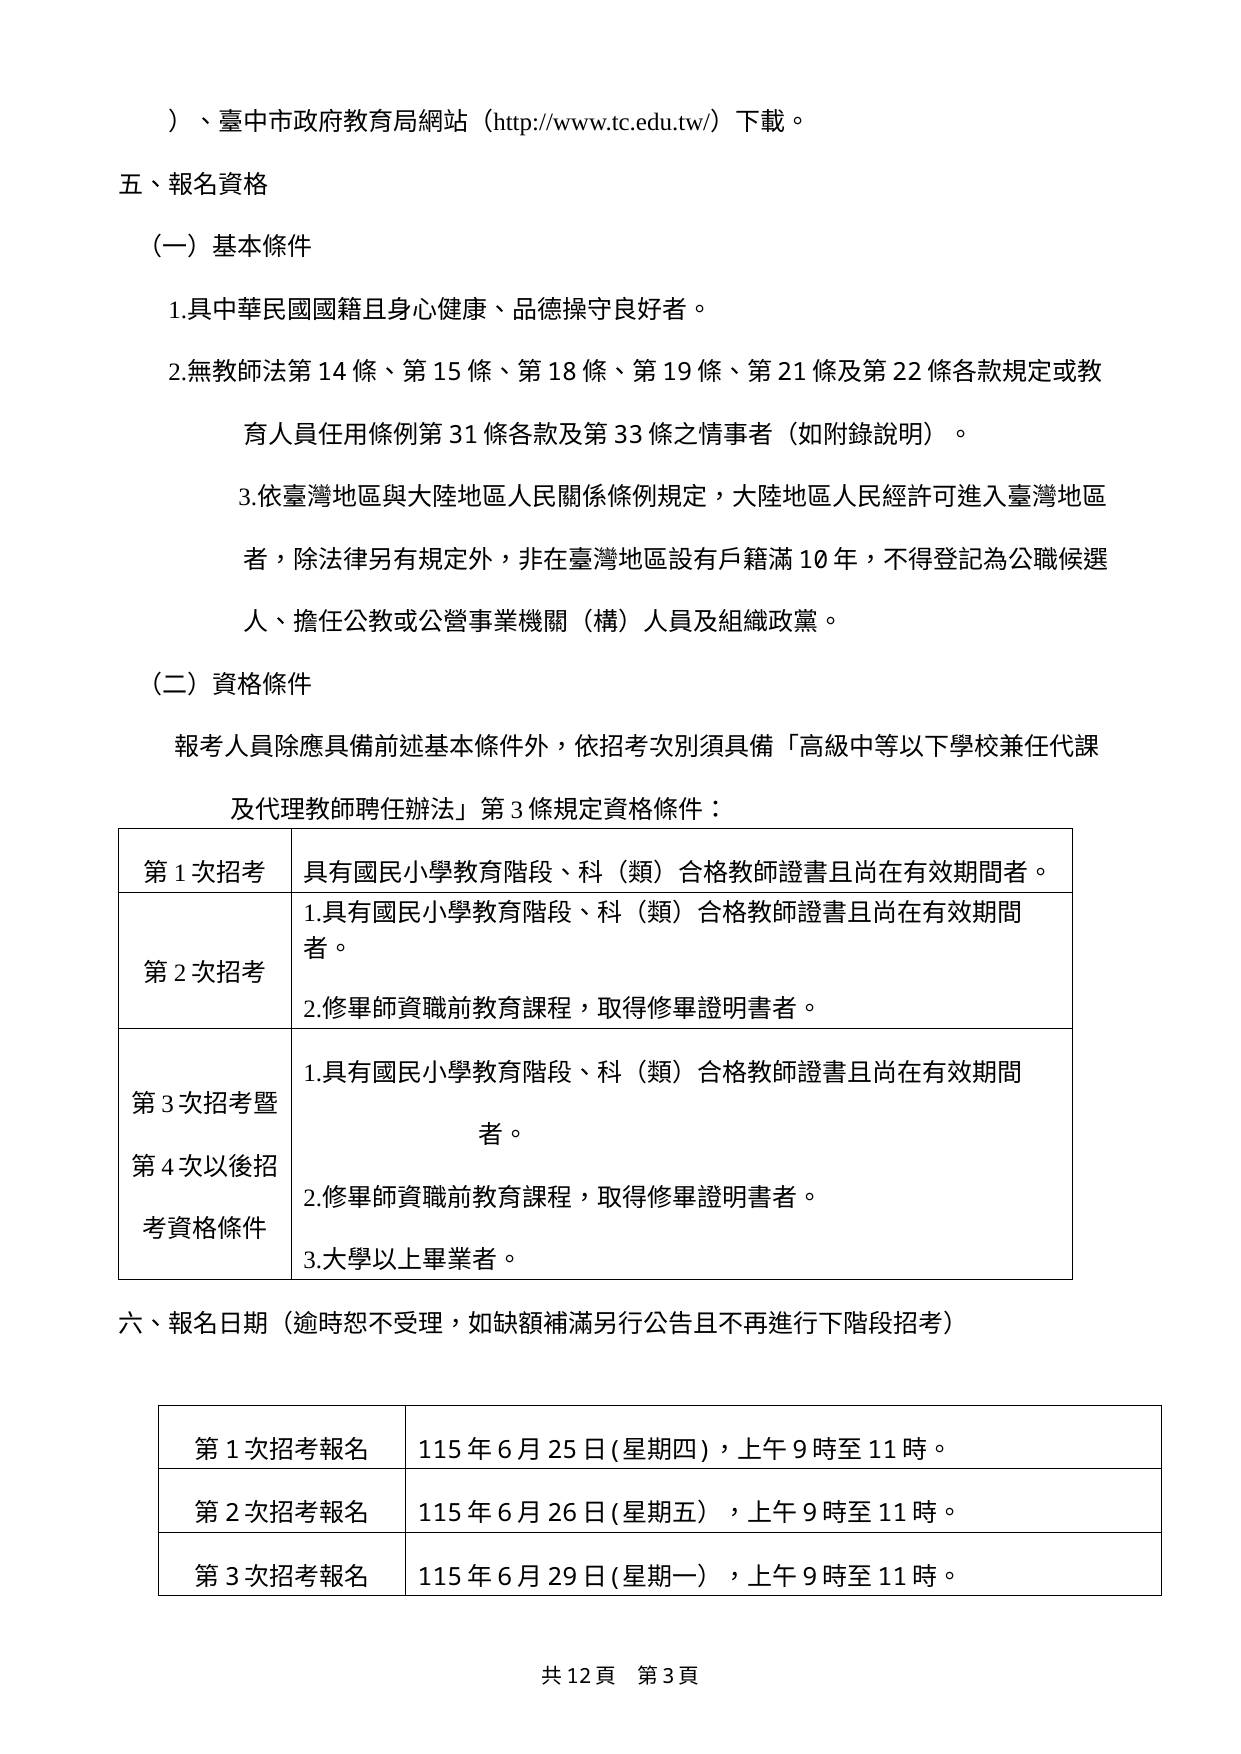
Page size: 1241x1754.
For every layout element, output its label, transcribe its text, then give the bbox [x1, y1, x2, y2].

text 1.具中華民國國籍且身心健康、品德操守良好者。 [118, 266, 1122, 328]
table_cell 第2次招考 [119, 893, 291, 1028]
text ）、臺中市政府教育局網站（http://www.tc.edu.tw/）下載。 [118, 78, 1122, 141]
table_header 具有國民小學教育階段、科（類）合格教師證書且尚在有效期間者。 [292, 829, 1072, 892]
table_cell 第3次招考報名 [159, 1533, 405, 1595]
text 2.無教師法第14條、第15條、第18條、第19條、第21條及第22條各款規定或教育人員任用條例第31條各款及第33條之情事者（如附錄說明）。 [118, 328, 1122, 453]
table_header 第1次招考報名 [159, 1406, 405, 1468]
text 3.依臺灣地區與大陸地區人民關係條例規定，大陸地區人民經許可進入臺灣地區者，除法律另有規定外，非在臺灣地區設有戶籍滿10年，不得登記為公職候選人、擔任公教或公營事業機關（構）人員及組織政黨。 [118, 453, 1122, 641]
table_cell 1.具有國民小學教育階段、科（類）合格教師證書且尚在有效期間者。 2.修畢師資職前教育課程，取得修畢證明書者。 3.大學以上畢業者。 [292, 1029, 1072, 1279]
text 六、報名日期（逾時恕不受理，如缺額補滿另行公告且不再進行下階段招考） [118, 1280, 1122, 1405]
table_cell 1.具有國民小學教育階段、科（類）合格教師證書且尚在有效期間者。 2.修畢師資職前教育課程，取得修畢證明書者。 [292, 893, 1072, 1028]
text （二）資格條件 [118, 641, 1122, 703]
text 五、報名資格 [118, 141, 1122, 203]
text （一）基本條件 [118, 203, 1122, 266]
text 報考人員除應具備前述基本條件外，依招考次別須具備「高級中等以下學校兼任代課及代理教師聘任辦法」第3條規定資格條件： [118, 703, 1122, 828]
table_header 115年6月25日(星期四)，上午9時至11時。 [406, 1406, 1161, 1468]
table_header 第1次招考 [119, 829, 291, 892]
table_cell 第2次招考報名 [159, 1469, 405, 1532]
table_cell 第3次招考暨 第4次以後招考資格條件 [119, 1029, 291, 1279]
table_cell 115年6月26日(星期五），上午9時至11時。 [406, 1469, 1161, 1532]
table_cell 115年6月29日(星期一），上午9時至11時。 [406, 1533, 1161, 1595]
